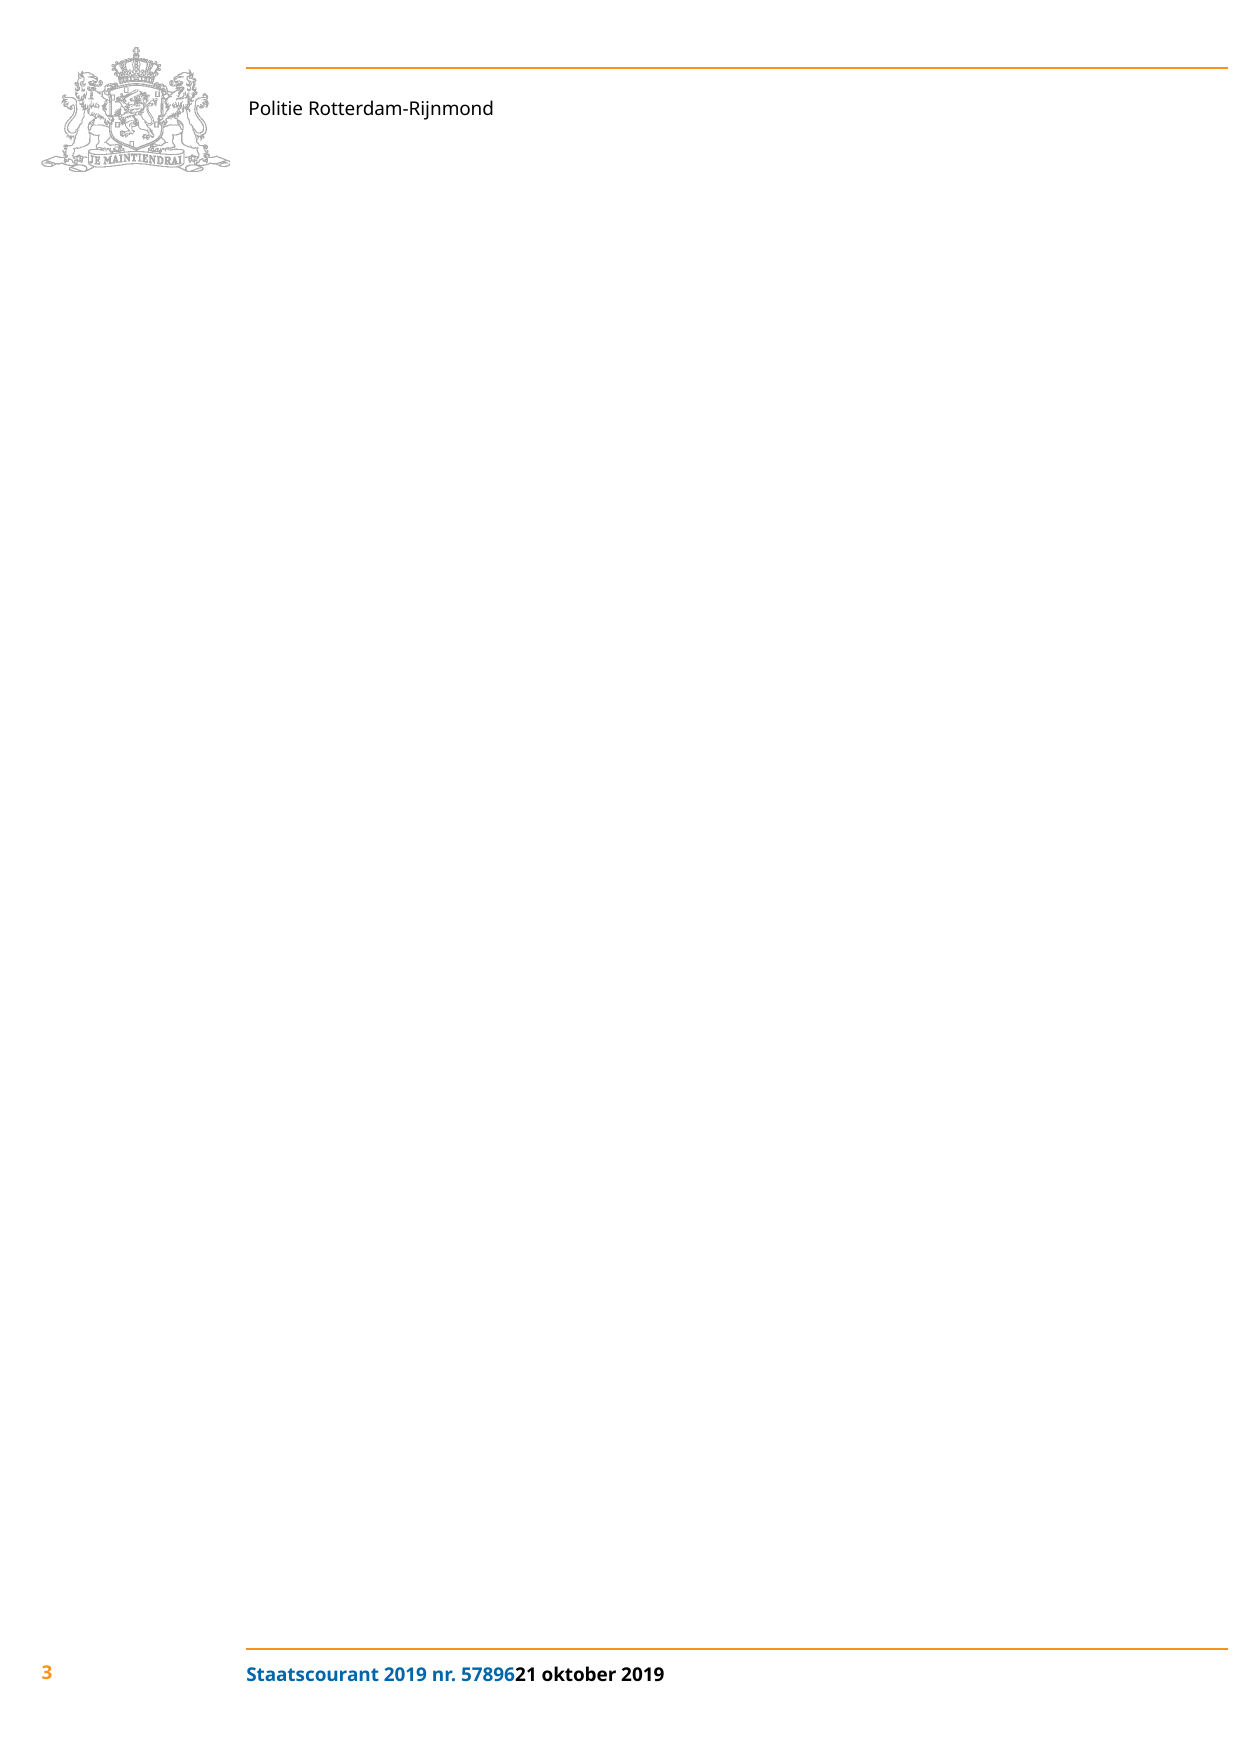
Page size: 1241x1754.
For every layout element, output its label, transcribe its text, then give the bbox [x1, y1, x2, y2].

picture [41, 47, 231, 172]
text Politie Rotterdam-Rijnmond [248, 95, 1152, 121]
